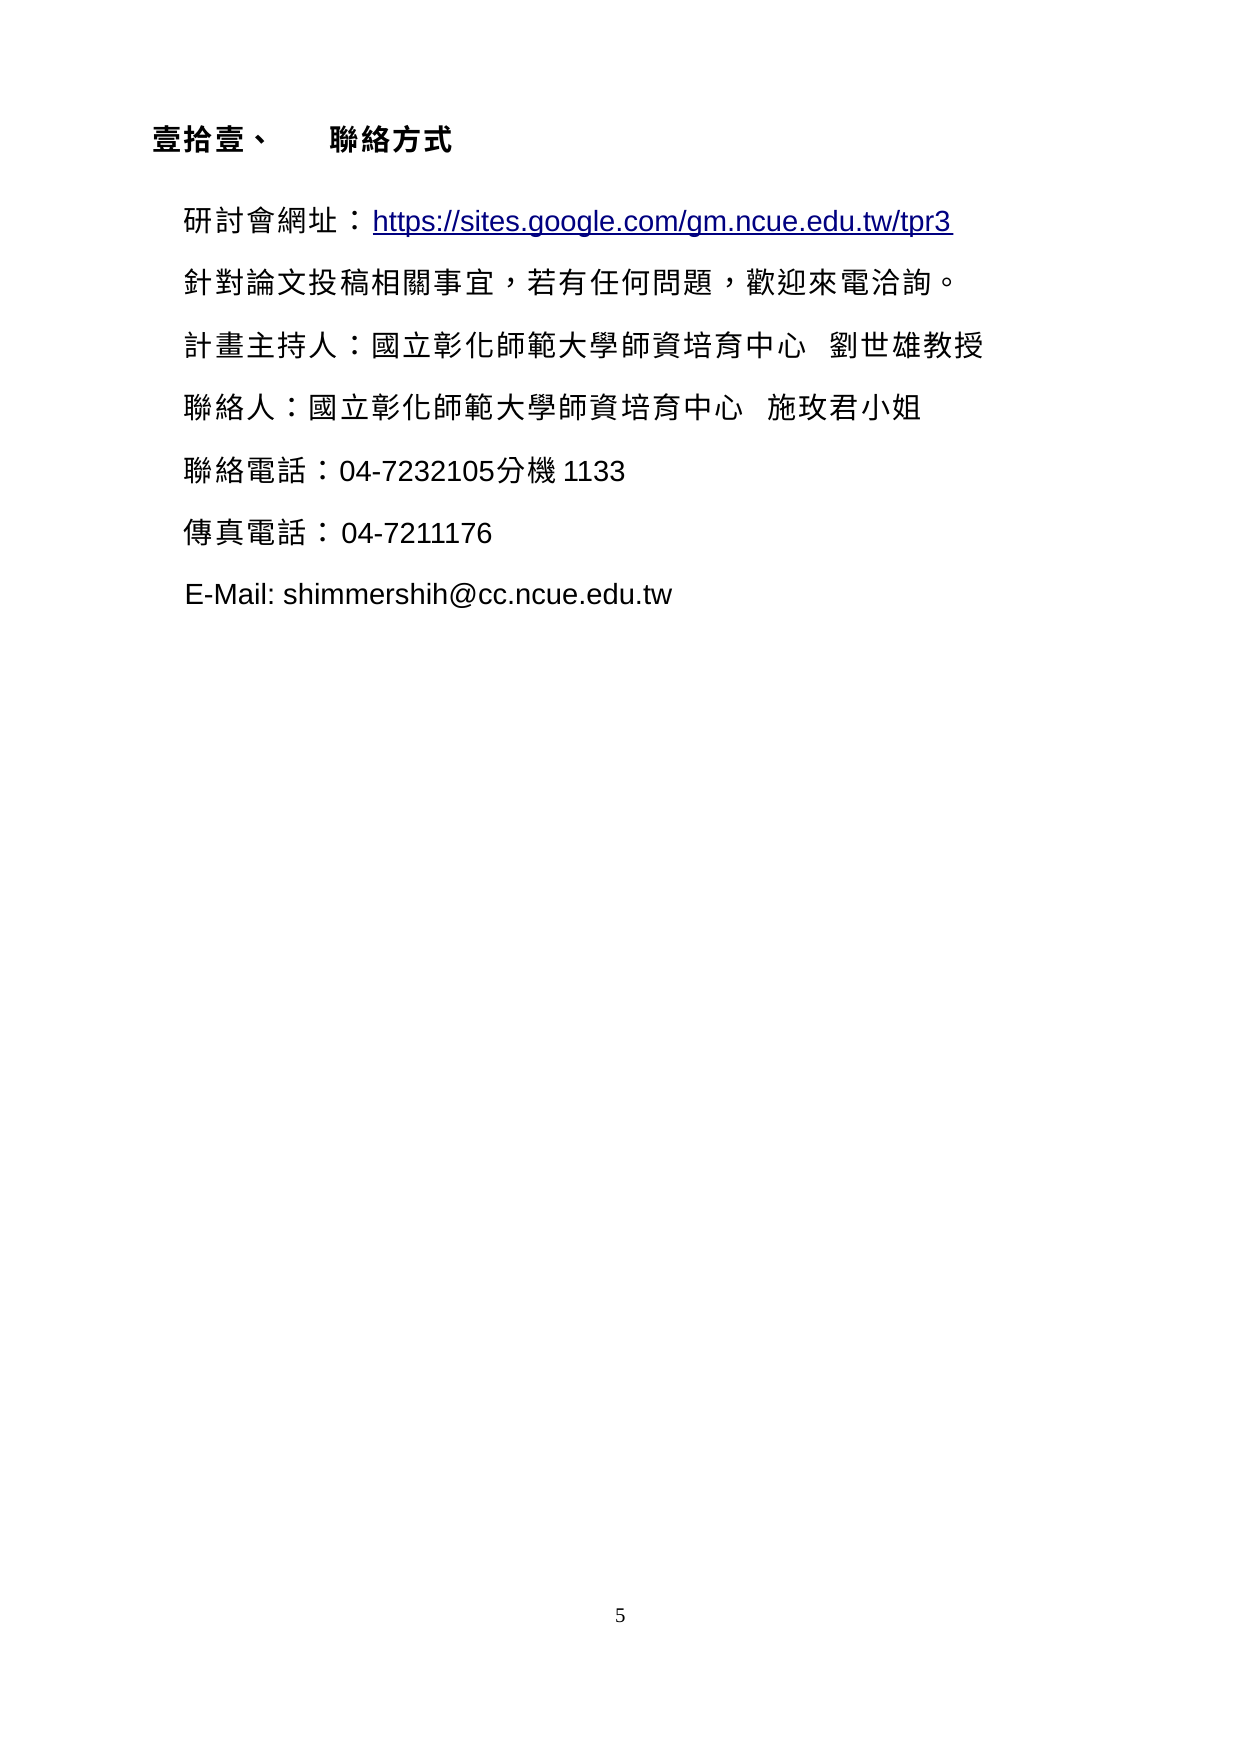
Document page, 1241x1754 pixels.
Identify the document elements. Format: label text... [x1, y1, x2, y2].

text E-Mail: shimmershih@cc.ncue.edu.tw [181, 552, 1089, 614]
text 聯絡人：國立彰化師範大學師資培育中心 施玫君小姐 [181, 364, 1089, 427]
text 研討會網址：https://sites.google.com/gm.ncue.edu.tw/tpr3 [181, 177, 1089, 239]
list 聯絡方式 [151, 96, 1089, 158]
text 計畫主持人：國立彰化師範大學師資培育中心 劉世雄教授 [181, 302, 1089, 364]
text 傳真電話：04-7211176 [181, 489, 1089, 552]
text 針對論文投稿相關事宜，若有任何問題，歡迎來電洽詢。 [181, 239, 1089, 302]
text 聯絡電話：04-7232105分機1133 [181, 427, 1089, 489]
